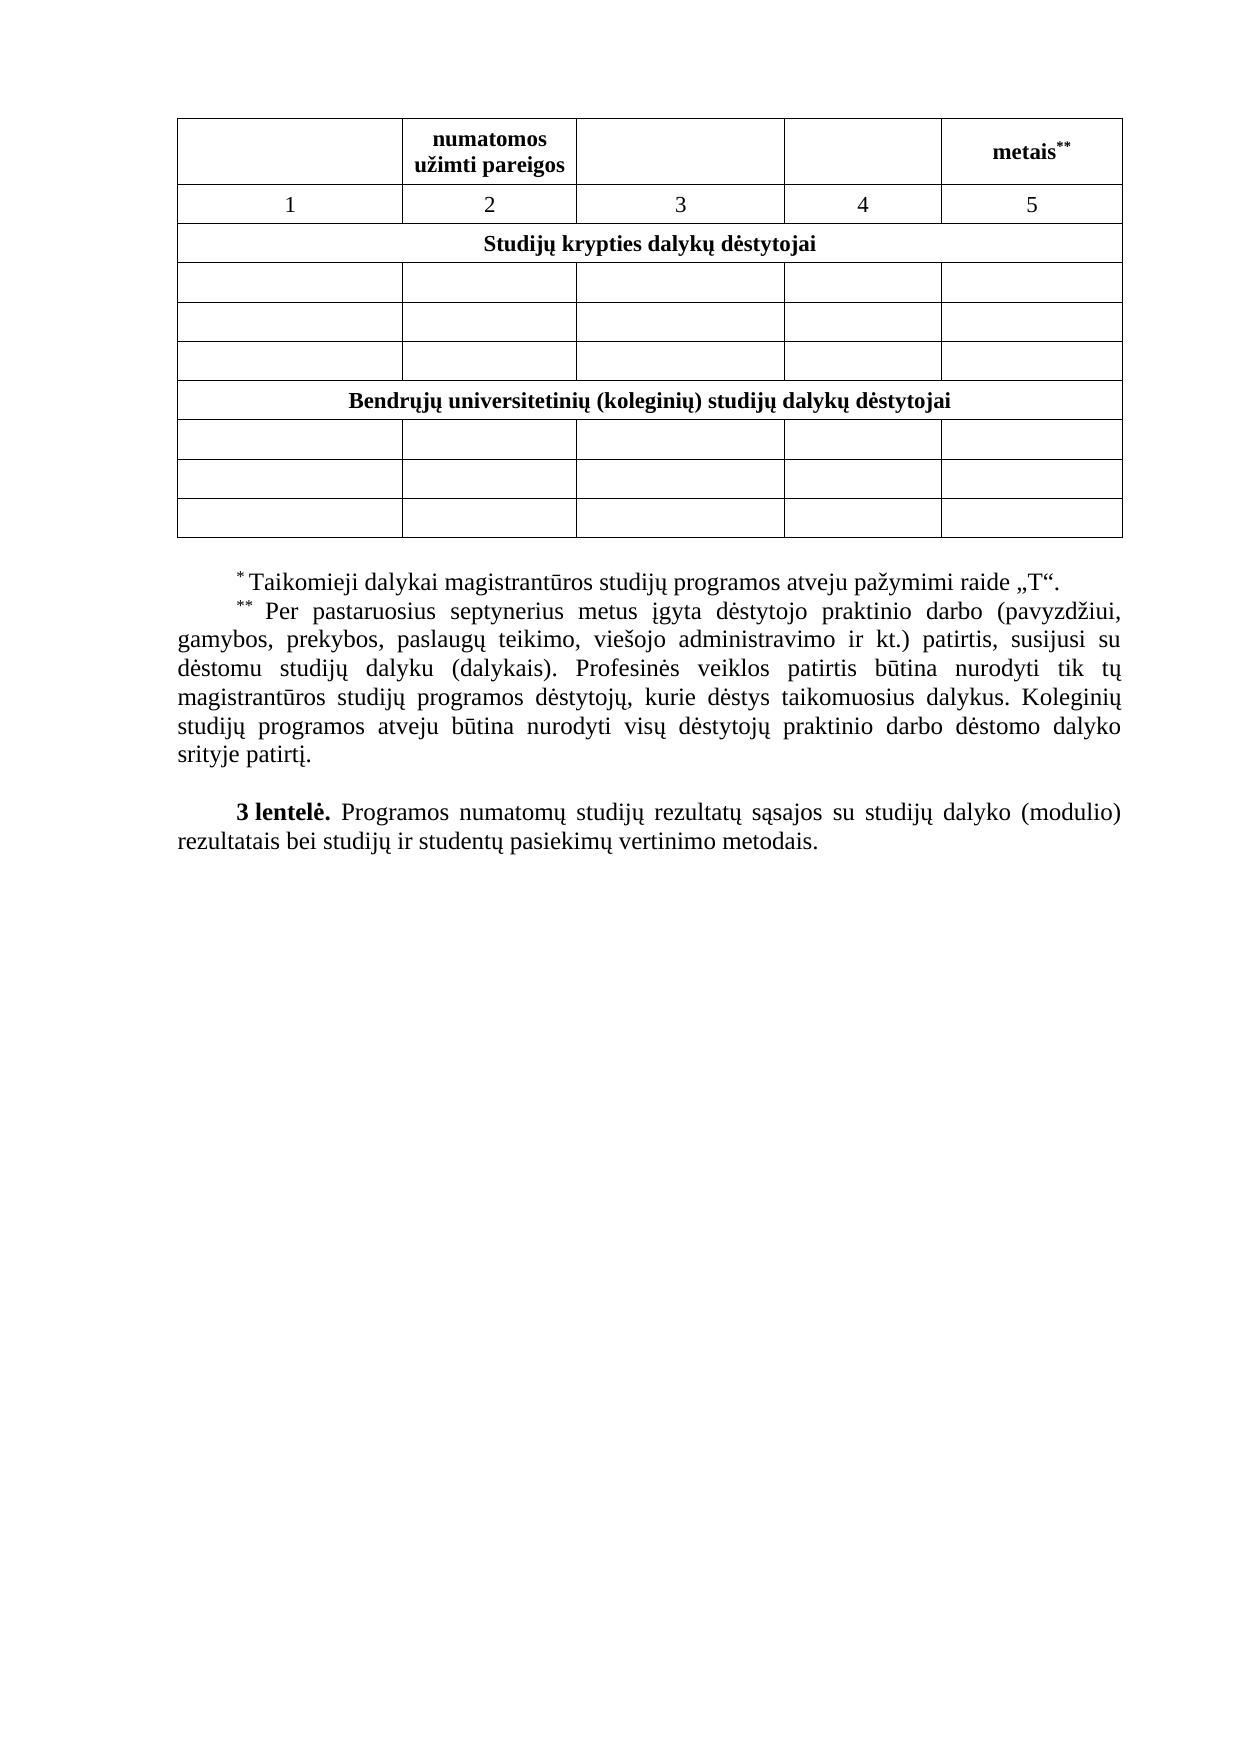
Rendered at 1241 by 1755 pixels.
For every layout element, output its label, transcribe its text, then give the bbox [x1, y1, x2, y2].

table_cell [942, 460, 1122, 498]
table_header metais** [942, 119, 1122, 184]
text * Taikomieji dalykai magistrantūros studijų programos atveju pažymimi raide „T“. [177, 567, 1122, 596]
table_cell [577, 499, 784, 537]
table_cell [403, 499, 576, 537]
table_cell [785, 303, 941, 341]
table_cell 2 [403, 185, 576, 223]
table_cell [785, 420, 941, 459]
table_cell [785, 460, 941, 498]
table_cell 3 [577, 185, 784, 223]
table_cell 5 [942, 185, 1122, 223]
table_cell 4 [785, 185, 941, 223]
table_cell [577, 342, 784, 380]
table_cell [403, 342, 576, 380]
table_cell [178, 342, 402, 380]
table_cell [942, 499, 1122, 537]
table_cell [403, 460, 576, 498]
table_cell [942, 420, 1122, 459]
table_cell [178, 420, 402, 459]
table_cell [942, 263, 1122, 302]
table_cell [577, 303, 784, 341]
table_cell [577, 263, 784, 302]
table_cell Bendrųjų universitetinių (koleginių) studijų dalykų dėstytojai [178, 381, 1122, 419]
table_header numatomos užimti pareigos [403, 119, 576, 184]
table_cell [785, 263, 941, 302]
table_header [178, 119, 402, 184]
table_header [577, 119, 784, 184]
table_cell [178, 303, 402, 341]
table_cell [577, 460, 784, 498]
table_cell [785, 342, 941, 380]
table_cell [178, 263, 402, 302]
table_cell [942, 303, 1122, 341]
table_cell [403, 420, 576, 459]
table_cell [785, 499, 941, 537]
table_cell Studijų krypties dalykų dėstytojai [178, 224, 1122, 262]
table_cell 1 [178, 185, 402, 223]
table_cell [403, 263, 576, 302]
table_cell [942, 342, 1122, 380]
text 3 lentelė. Programos numatomų studijų rezultatų sąsajos su studijų dalyko (modulio) rezultatais bei studijų ir studentų pasiekimų vertinimo metodais. [177, 797, 1122, 854]
table_cell [178, 460, 402, 498]
table_cell [577, 420, 784, 459]
table_cell [178, 499, 402, 537]
table_cell [403, 303, 576, 341]
table_header [785, 119, 941, 184]
text ** Per pastaruosius septynerius metus įgyta dėstytojo praktinio darbo (pavyzdžiui, gamybos, prekybos, paslaugų teikimo, viešojo administravimo ir kt.) patirtis, susijusi su dėstomu studijų dalyku (dalykais). Profesinės veiklos patirtis būtina nurodyti tik tų magistrantūros studijų programos dėstytojų, kurie dėstys taikomuosius dalykus. Koleginių studijų programos atveju būtina nurodyti visų dėstytojų praktinio darbo dėstomo dalyko srityje patirtį. [177, 596, 1122, 768]
